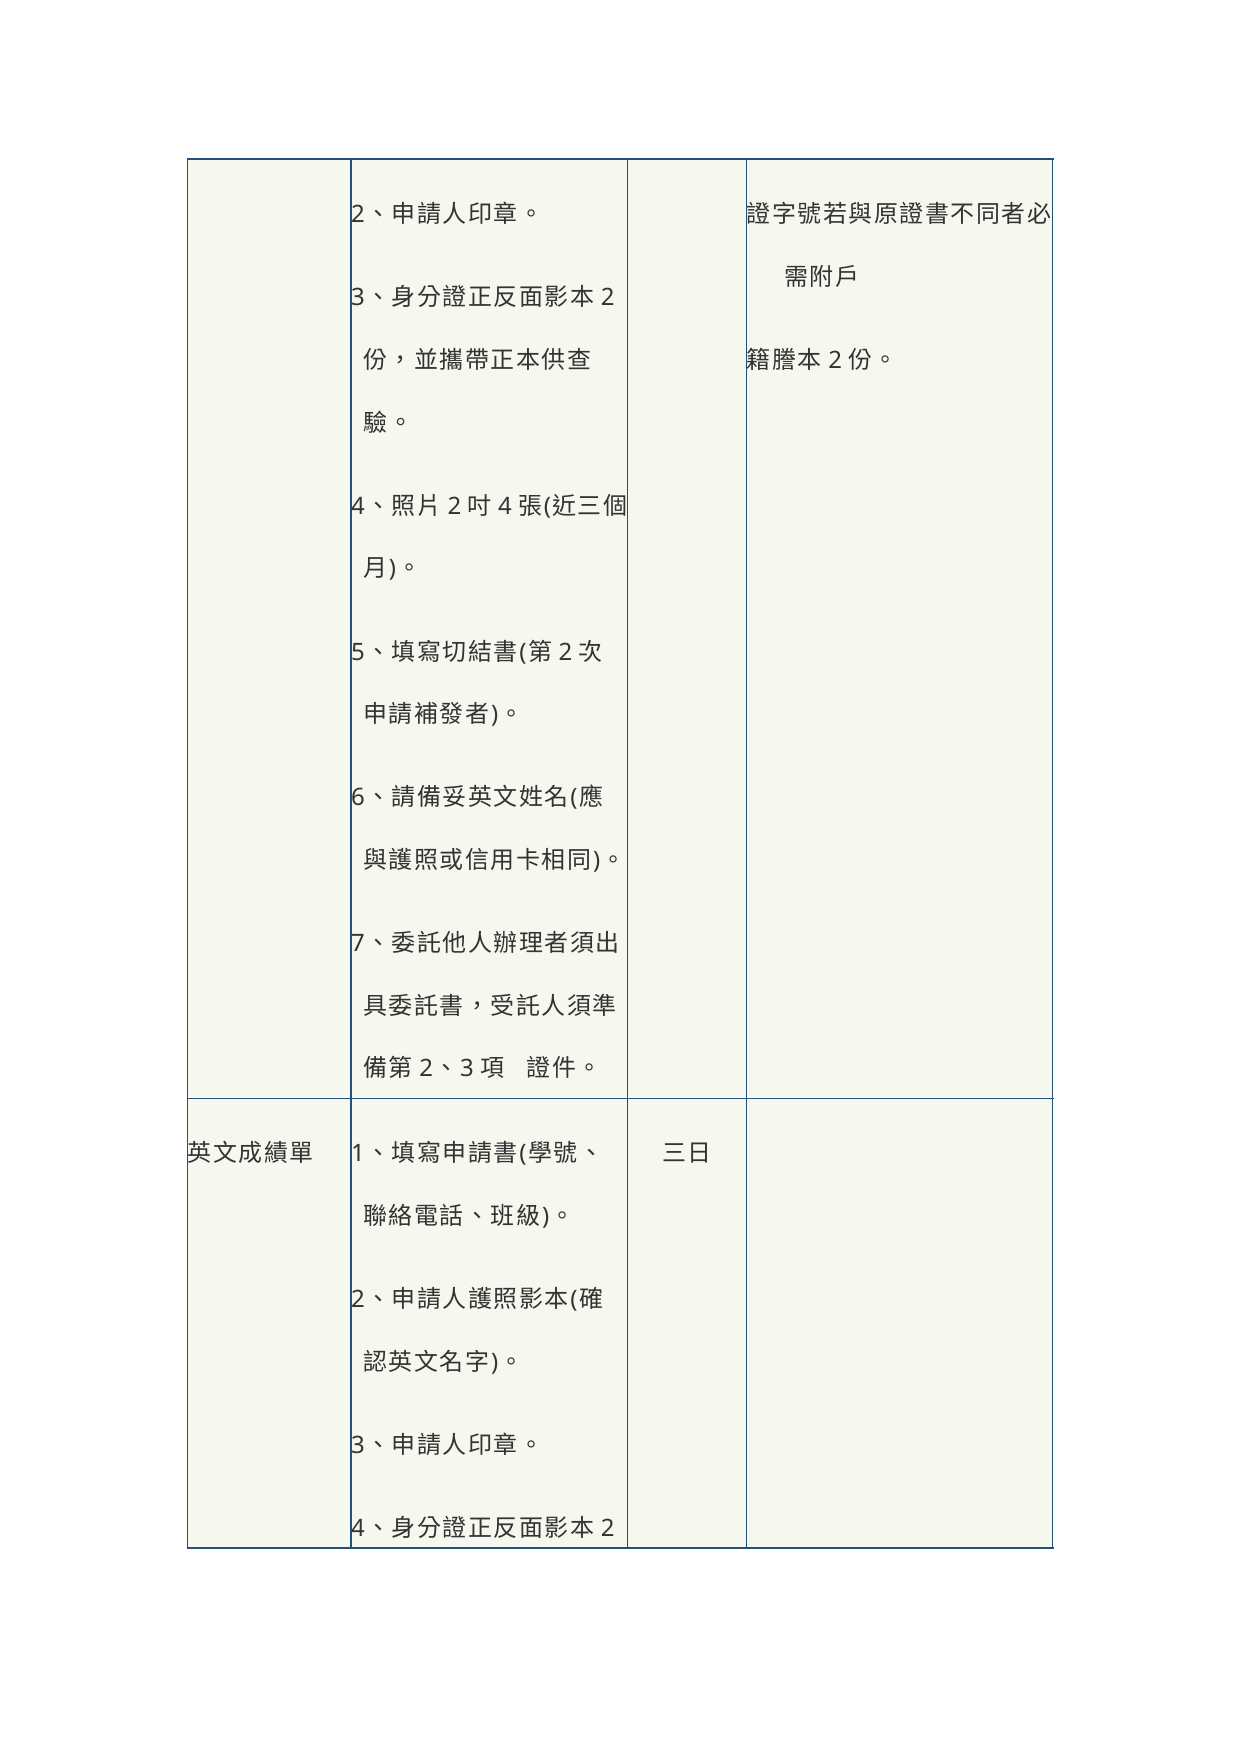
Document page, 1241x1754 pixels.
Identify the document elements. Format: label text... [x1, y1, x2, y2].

table_cell [747, 1099, 1052, 1547]
table_cell 證字號若與原證書不同者必需附戶 籍謄本2份。 [747, 160, 1052, 1097]
table_cell 英文成績單 [188, 1099, 350, 1547]
table_cell 1、填寫申請書(學號、 聯絡電話、班級)。 2、申請人護照影本(確認英文名字)。 3、申請人印章。 4、身分證正反面影本2 [352, 1099, 627, 1547]
table_cell 2、申請人印章。 3、身分證正反面影本2份，並攜帶正本供查驗。 4、照片2吋4張(近三個月)。 5、填寫切結書(第2次申請補發者)。 6、請備妥英文姓名(應與護照或信用卡相同)。 7、委託他人辦理者須出具委託書，受託人須準備第2、3項 證件。 [352, 160, 627, 1097]
table_cell 三日 [628, 1099, 746, 1547]
table_cell [628, 160, 746, 1097]
table_cell [188, 160, 350, 1097]
